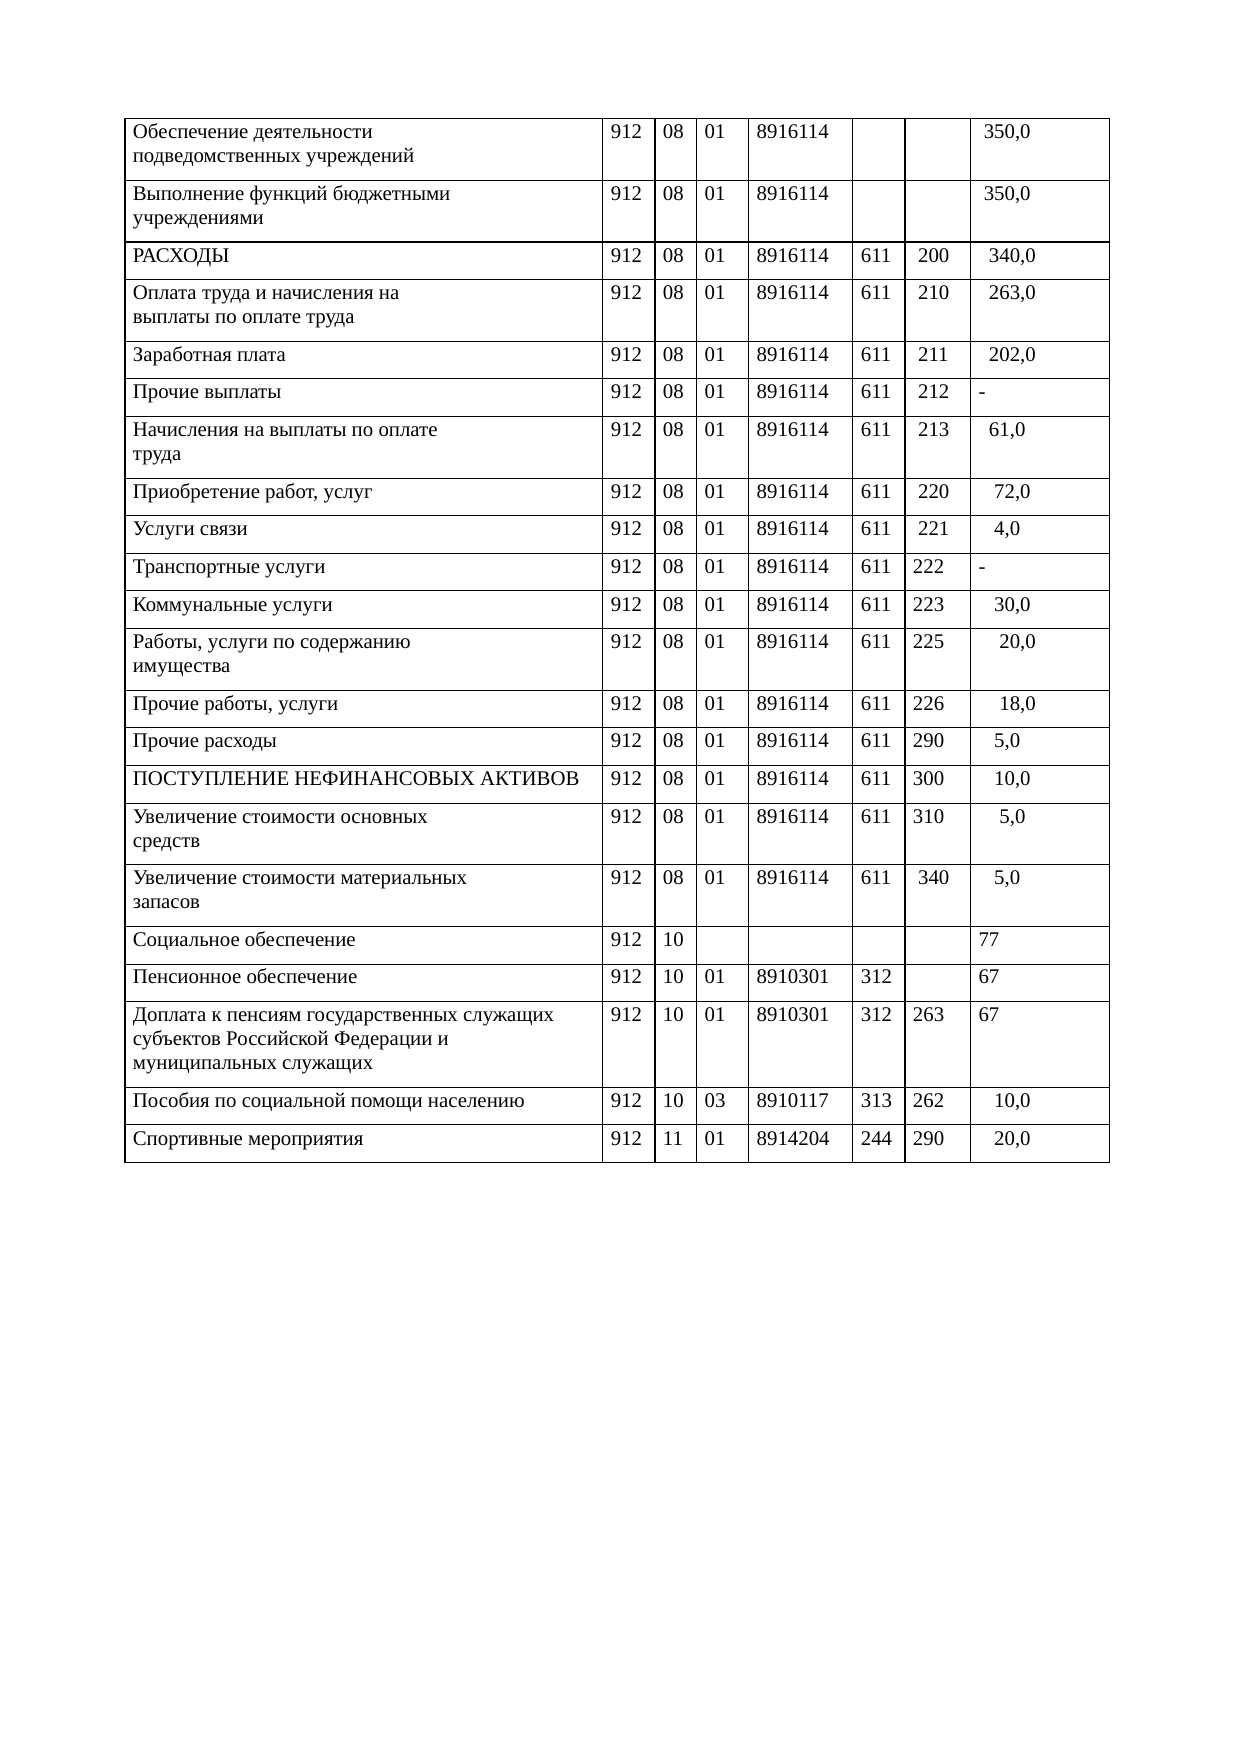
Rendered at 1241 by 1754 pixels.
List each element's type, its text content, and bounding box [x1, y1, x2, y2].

table_cell 912 [603, 865, 654, 926]
table_cell 340 [906, 865, 970, 926]
table_cell 8916114 [749, 479, 852, 515]
table_cell 08 [656, 629, 696, 690]
table_cell 8916114 [749, 728, 852, 765]
table_cell 8916114 [749, 865, 852, 926]
table_cell 912 [603, 629, 654, 690]
table_cell 08 [656, 766, 696, 802]
table_cell 225 [906, 629, 970, 690]
table_cell 03 [697, 1088, 748, 1124]
table_cell [853, 181, 904, 241]
table_cell Коммунальные услуги [126, 591, 602, 628]
table_cell 67 [971, 965, 1109, 1001]
table_cell 01 [697, 181, 748, 241]
table_cell 611 [853, 417, 904, 478]
table_cell 01 [697, 243, 748, 279]
table_cell 67 [971, 1002, 1109, 1087]
table_cell [906, 965, 970, 1001]
table_cell 912 [603, 554, 654, 590]
table_cell 912 [603, 691, 654, 727]
table_cell 01 [697, 554, 748, 590]
table_cell 08 [656, 280, 696, 341]
table_cell 912 [603, 479, 654, 515]
table_cell 211 [906, 342, 970, 378]
table_cell 01 [697, 865, 748, 926]
table_cell 8916114 [749, 691, 852, 727]
table_cell 08 [656, 728, 696, 765]
table_cell 912 [603, 591, 654, 628]
table_cell 611 [853, 516, 904, 553]
table_cell Увеличение стоимости материальных запасов [126, 865, 602, 926]
table_cell 08 [656, 554, 696, 590]
table_cell 263 [906, 1002, 970, 1087]
table_cell 20,0 [971, 629, 1109, 690]
table_cell 912 [603, 243, 654, 279]
table_cell ПОСТУПЛЕНИЕ НЕФИНАНСОВЫХ АКТИВОВ [126, 766, 602, 802]
table_cell 01 [697, 342, 748, 378]
table_cell 01 [697, 629, 748, 690]
table_cell Прочие выплаты [126, 379, 602, 416]
table_cell 611 [853, 342, 904, 378]
table_cell Работы, услуги по содержанию имущества [126, 629, 602, 690]
table_cell 8916114 [749, 119, 852, 180]
table_cell 290 [906, 728, 970, 765]
table_cell 312 [853, 1002, 904, 1087]
table_cell 912 [603, 342, 654, 378]
table_cell 912 [603, 280, 654, 341]
table_cell 611 [853, 554, 904, 590]
table_cell 5,0 [971, 728, 1109, 765]
table_cell 08 [656, 516, 696, 553]
table_cell 01 [697, 1125, 748, 1162]
table_cell 8914204 [749, 1125, 852, 1162]
table_cell 912 [603, 1088, 654, 1124]
table_cell 8916114 [749, 766, 852, 802]
table_cell 350,0 [971, 119, 1109, 180]
table_cell 8916114 [749, 591, 852, 628]
table_cell 912 [603, 927, 654, 963]
table_cell 8916114 [749, 629, 852, 690]
table_cell Спортивные мероприятия [126, 1125, 602, 1162]
table_cell 244 [853, 1125, 904, 1162]
table_cell Оплата труда и начисления на выплаты по оплате труда [126, 280, 602, 341]
table_cell Заработная плата [126, 342, 602, 378]
table_cell 220 [906, 479, 970, 515]
table_cell 10 [656, 927, 696, 963]
table_cell 8916114 [749, 243, 852, 279]
table_cell 213 [906, 417, 970, 478]
table_cell Пенсионное обеспечение [126, 965, 602, 1001]
table_cell РАСХОДЫ [126, 243, 602, 279]
table_cell 912 [603, 804, 654, 864]
table_cell [749, 927, 852, 963]
table_cell 01 [697, 591, 748, 628]
table_cell 8916114 [749, 554, 852, 590]
table_cell 01 [697, 766, 748, 802]
table_cell 912 [603, 181, 654, 241]
table_cell 912 [603, 1002, 654, 1087]
table_cell 300 [906, 766, 970, 802]
table_cell 11 [656, 1125, 696, 1162]
table_cell 210 [906, 280, 970, 341]
table_cell 08 [656, 479, 696, 515]
table_cell 202,0 [971, 342, 1109, 378]
table_cell 313 [853, 1088, 904, 1124]
table_cell 611 [853, 728, 904, 765]
table_cell Увеличение стоимости основных средств [126, 804, 602, 864]
table_cell 912 [603, 516, 654, 553]
table_cell 18,0 [971, 691, 1109, 727]
table_cell 5,0 [971, 804, 1109, 864]
table_cell Пособия по социальной помощи населению [126, 1088, 602, 1124]
table_cell 01 [697, 119, 748, 180]
table_cell [906, 927, 970, 963]
table_cell Приобретение работ, услуг [126, 479, 602, 515]
table_cell 08 [656, 379, 696, 416]
table_cell 72,0 [971, 479, 1109, 515]
table_cell 01 [697, 417, 748, 478]
table_cell 01 [697, 479, 748, 515]
table_cell 611 [853, 479, 904, 515]
table_cell - [971, 379, 1109, 416]
table_cell 611 [853, 629, 904, 690]
table_cell 262 [906, 1088, 970, 1124]
table_cell 8916114 [749, 280, 852, 341]
table_cell 8910117 [749, 1088, 852, 1124]
table_cell 912 [603, 728, 654, 765]
table_cell 10 [656, 1088, 696, 1124]
table_cell Начисления на выплаты по оплате труда [126, 417, 602, 478]
table_cell Транспортные услуги [126, 554, 602, 590]
table_cell 10 [656, 1002, 696, 1087]
table_cell Прочие расходы [126, 728, 602, 765]
table_cell 912 [603, 766, 654, 802]
table_cell 08 [656, 591, 696, 628]
table_cell 912 [603, 965, 654, 1001]
table_cell Выполнение функций бюджетными учреждениями [126, 181, 602, 241]
table_cell 611 [853, 691, 904, 727]
table_cell 20,0 [971, 1125, 1109, 1162]
table_cell [906, 181, 970, 241]
table_cell 8916114 [749, 379, 852, 416]
table_cell 01 [697, 379, 748, 416]
table_cell 212 [906, 379, 970, 416]
table_cell 10,0 [971, 766, 1109, 802]
table_cell 200 [906, 243, 970, 279]
table_cell Услуги связи [126, 516, 602, 553]
table_cell 8910301 [749, 1002, 852, 1087]
table_cell 8916114 [749, 417, 852, 478]
table_cell 77 [971, 927, 1109, 963]
table_cell 8916114 [749, 342, 852, 378]
table_cell 611 [853, 379, 904, 416]
table_cell 8916114 [749, 516, 852, 553]
table_cell [853, 927, 904, 963]
table_cell 611 [853, 766, 904, 802]
table_cell 08 [656, 243, 696, 279]
table_cell 61,0 [971, 417, 1109, 478]
table_cell 263,0 [971, 280, 1109, 341]
table_cell [906, 119, 970, 180]
table_cell 912 [603, 119, 654, 180]
table_cell 01 [697, 280, 748, 341]
table_cell 08 [656, 691, 696, 727]
table_cell 01 [697, 691, 748, 727]
table_cell 30,0 [971, 591, 1109, 628]
table_cell 10 [656, 965, 696, 1001]
table_cell 08 [656, 865, 696, 926]
table_cell 312 [853, 965, 904, 1001]
table_cell 221 [906, 516, 970, 553]
table_cell [697, 927, 748, 963]
table_cell - [971, 554, 1109, 590]
table_cell 01 [697, 965, 748, 1001]
table_cell 226 [906, 691, 970, 727]
table_cell 08 [656, 181, 696, 241]
table_cell 10,0 [971, 1088, 1109, 1124]
table_cell Социальное обеспечение [126, 927, 602, 963]
table_cell 08 [656, 119, 696, 180]
table_cell 611 [853, 804, 904, 864]
table_cell 8916114 [749, 804, 852, 864]
table_cell 01 [697, 1002, 748, 1087]
table_cell 912 [603, 379, 654, 416]
table_cell 290 [906, 1125, 970, 1162]
table_cell 4,0 [971, 516, 1109, 553]
table_cell 912 [603, 1125, 654, 1162]
table_cell 310 [906, 804, 970, 864]
table_cell 611 [853, 865, 904, 926]
table_cell Прочие работы, услуги [126, 691, 602, 727]
table_cell 222 [906, 554, 970, 590]
table_cell [853, 119, 904, 180]
table_cell 8910301 [749, 965, 852, 1001]
table_cell 350,0 [971, 181, 1109, 241]
table_cell 340,0 [971, 243, 1109, 279]
table_cell 08 [656, 417, 696, 478]
table_cell 8916114 [749, 181, 852, 241]
table_cell 01 [697, 728, 748, 765]
table_cell 5,0 [971, 865, 1109, 926]
table_cell 08 [656, 804, 696, 864]
table_cell 01 [697, 804, 748, 864]
table_cell 611 [853, 243, 904, 279]
table_cell Обеспечение деятельности подведомственных учреждений [126, 119, 602, 180]
table_cell 611 [853, 280, 904, 341]
table_cell 912 [603, 417, 654, 478]
table_cell 223 [906, 591, 970, 628]
table_cell 08 [656, 342, 696, 378]
table_cell 611 [853, 591, 904, 628]
table_cell 01 [697, 516, 748, 553]
table_cell Доплата к пенсиям государственных служащих субъектов Российской Федерации и муниципальных служащих [126, 1002, 602, 1087]
